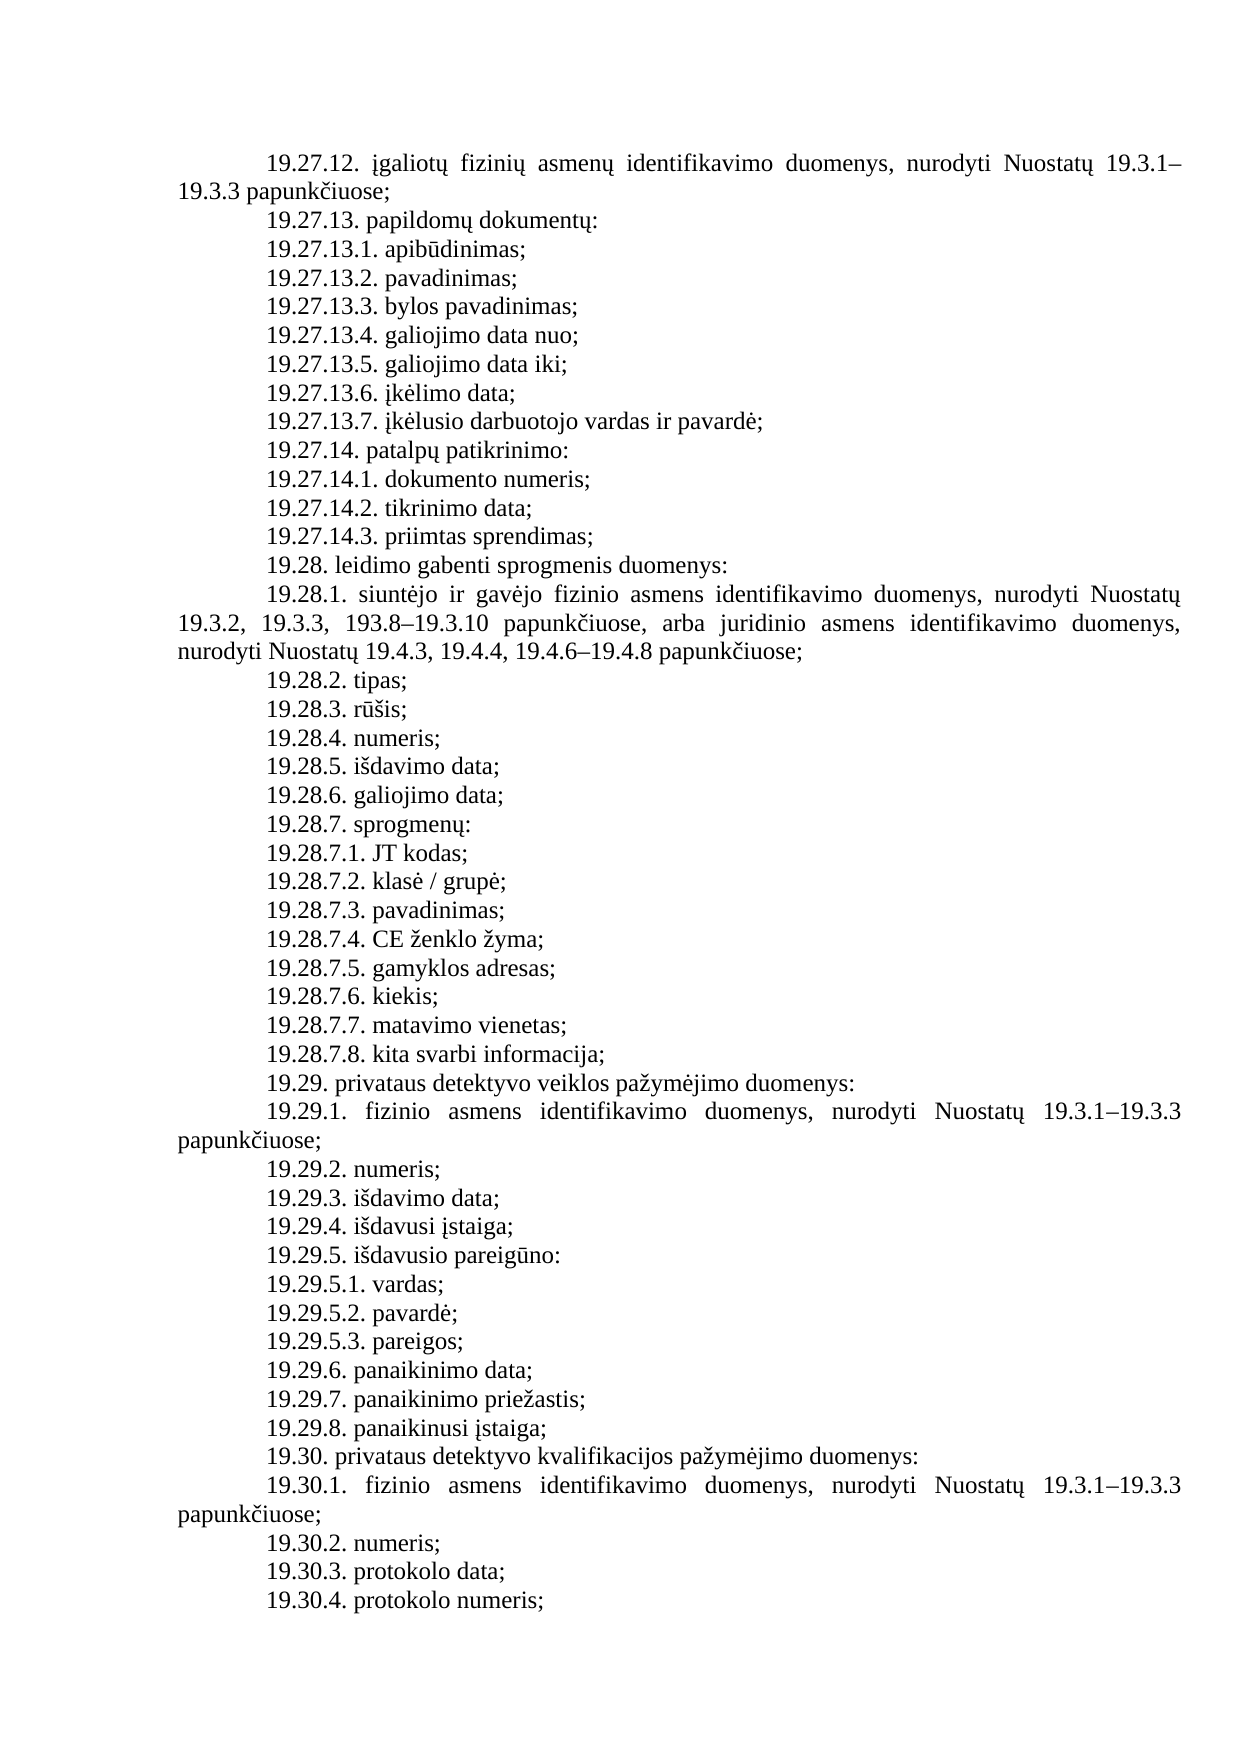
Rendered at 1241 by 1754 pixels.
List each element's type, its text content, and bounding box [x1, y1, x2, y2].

text 19.28.1. siuntėjo ir gavėjo fizinio asmens identifikavimo duomenys, nurodyti Nuostatų 19.3.2, 19.3.3, 193.8–19.3.10 papunkčiuose, arba juridinio asmens identifikavimo duomenys, nurodyti Nuostatų 19.4.3, 19.4.4, 19.4.6–19.4.8 papunkčiuose; [177, 579, 1181, 665]
text 19.29. privataus detektyvo veiklos pažymėjimo duomenys: [177, 1068, 1181, 1096]
text 19.27.14.1. dokumento numeris; [177, 464, 1181, 493]
text 19.30.4. protokolo numeris; [177, 1585, 1181, 1614]
text 19.27.13.4. galiojimo data nuo; [177, 320, 1181, 349]
text 19.29.5. išdavusio pareigūno: [177, 1240, 1181, 1269]
text 19.29.4. išdavusi įstaiga; [177, 1211, 1181, 1240]
text 19.28.7.8. kita svarbi informacija; [177, 1039, 1181, 1068]
text 19.28.7.2. klasė / grupė; [177, 866, 1181, 895]
text 19.27.12. įgaliotų fizinių asmenų identifikavimo duomenys, nurodyti Nuostatų 19.3.1–19.3.3 papunkčiuose; [177, 148, 1181, 205]
text 19.28.2. tipas; [177, 665, 1181, 694]
text 19.27.13.1. apibūdinimas; [177, 234, 1181, 263]
text 19.27.13.2. pavadinimas; [177, 263, 1181, 291]
text 19.28.7. sprogmenų: [177, 809, 1181, 838]
text 19.28.5. išdavimo data; [177, 751, 1181, 780]
text 19.29.7. panaikinimo priežastis; [177, 1384, 1181, 1413]
text 19.27.13.6. įkėlimo data; [177, 378, 1181, 406]
text 19.27.13.5. galiojimo data iki; [177, 349, 1181, 378]
text 19.27.13. papildomų dokumentų: [177, 205, 1181, 234]
text 19.29.5.3. pareigos; [177, 1326, 1181, 1355]
text 19.27.13.3. bylos pavadinimas; [177, 291, 1181, 320]
text 19.28.7.7. matavimo vienetas; [177, 1010, 1181, 1039]
text 19.29.3. išdavimo data; [177, 1183, 1181, 1211]
text 19.29.5.1. vardas; [177, 1269, 1181, 1298]
text 19.28. leidimo gabenti sprogmenis duomenys: [177, 550, 1181, 579]
text 19.27.14. patalpų patikrinimo: [177, 435, 1181, 464]
text 19.27.14.2. tikrinimo data; [177, 493, 1181, 521]
text 19.27.14.3. priimtas sprendimas; [177, 521, 1181, 550]
text 19.28.4. numeris; [177, 723, 1181, 751]
text 19.28.7.1. JT kodas; [177, 838, 1181, 866]
text 19.28.3. rūšis; [177, 694, 1181, 723]
text 19.28.7.6. kiekis; [177, 981, 1181, 1010]
text 19.28.6. galiojimo data; [177, 780, 1181, 809]
text 19.29.8. panaikinusi įstaiga; [177, 1413, 1181, 1441]
text 19.30.3. protokolo data; [177, 1556, 1181, 1585]
text 19.27.13.7. įkėlusio darbuotojo vardas ir pavardė; [177, 406, 1181, 435]
text 19.29.1. fizinio asmens identifikavimo duomenys, nurodyti Nuostatų 19.3.1–19.3.3 papunkčiuose; [177, 1096, 1181, 1154]
text 19.29.5.2. pavardė; [177, 1298, 1181, 1326]
text 19.28.7.3. pavadinimas; [177, 895, 1181, 924]
text 19.28.7.4. CE ženklo žyma; [177, 924, 1181, 953]
text 19.29.6. panaikinimo data; [177, 1355, 1181, 1384]
text 19.30.2. numeris; [177, 1528, 1181, 1556]
text 19.28.7.5. gamyklos adresas; [177, 953, 1181, 981]
text 19.30. privataus detektyvo kvalifikacijos pažymėjimo duomenys: [177, 1441, 1181, 1470]
text 19.29.2. numeris; [177, 1154, 1181, 1183]
text 19.30.1. fizinio asmens identifikavimo duomenys, nurodyti Nuostatų 19.3.1–19.3.3 papunkčiuose; [177, 1470, 1181, 1528]
